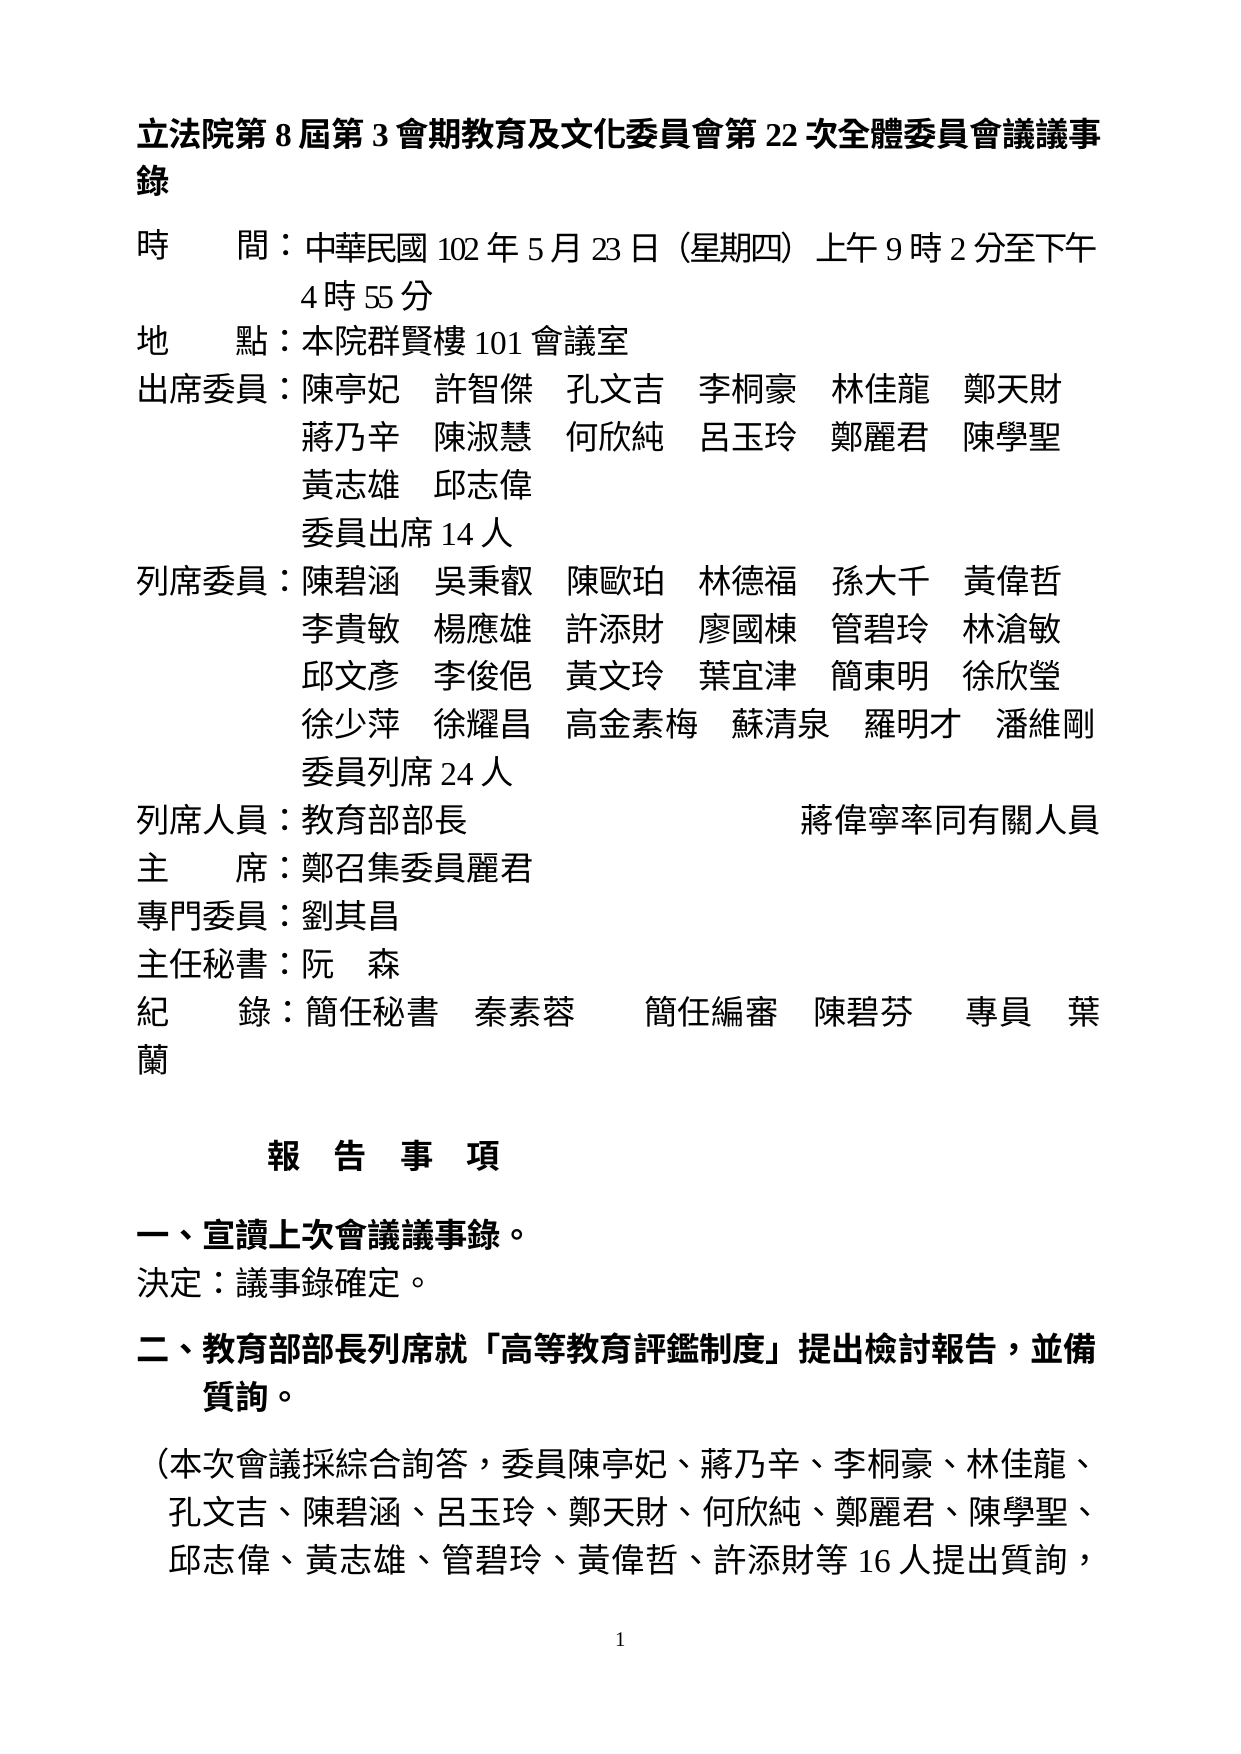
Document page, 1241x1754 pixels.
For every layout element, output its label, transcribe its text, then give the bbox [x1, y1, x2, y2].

text 主 席：鄭召集委員麗君 [136, 845, 1102, 893]
text 時 間：中華民國102年5月23日（星期四）上午9時2分至下午4時55分 [136, 222, 1102, 318]
text 紀 錄：簡任秘書 秦素蓉 簡任編審 陳碧芬 專員 葉蘭 [136, 989, 1102, 1085]
text 地 點：本院群賢樓101會議室 [136, 318, 1102, 366]
text 報 告 事 項 [136, 1133, 1102, 1181]
text 委員列席24人 [301, 749, 1102, 797]
text 出席委員：陳亭妃 許智傑 孔文吉 李桐豪 林佳龍 鄭天財 [136, 366, 1102, 414]
text 主任秘書：阮 森 [136, 941, 1102, 989]
text 黃志雄 邱志偉 [301, 462, 1102, 510]
text 李貴敏 楊應雄 許添財 廖國棟 管碧玲 林滄敏 [301, 606, 1102, 653]
text 二、教育部部長列席就「高等教育評鑑制度」提出檢討報告，並備質詢。 [136, 1326, 1104, 1422]
text 列席人員：教育部部長 蔣偉寧率同有關人員 [136, 797, 1102, 845]
text 邱文彥 李俊俋 黃文玲 葉宜津 簡東明 徐欣瑩 [301, 653, 1102, 701]
text 專門委員：劉其昌 [136, 893, 1102, 941]
text （本次會議採綜合詢答，委員陳亭妃、蔣乃辛、李桐豪、林佳龍、孔文吉、陳碧涵、呂玉玲、鄭天財、何欣純、鄭麗君、陳學聖、邱志偉、黃志雄、管碧玲、黃偉哲、許添財等16人提出質詢， [136, 1441, 1102, 1585]
text 決定：議事錄確定。 [136, 1260, 1104, 1308]
text 委員出席14人 [301, 510, 1102, 558]
text 一、宣讀上次會議議事錄。 [136, 1212, 1104, 1260]
text 立法院第8屆第3會期教育及文化委員會第22次全體委員會議議事錄 [136, 108, 1102, 203]
text 徐少萍 徐耀昌 高金素梅 蘇清泉 羅明才 潘維剛 [301, 701, 1102, 749]
text 蔣乃辛 陳淑慧 何欣純 呂玉玲 鄭麗君 陳學聖 [301, 414, 1102, 462]
text 列席委員：陳碧涵 吳秉叡 陳歐珀 林德福 孫大千 黃偉哲 [136, 558, 1102, 606]
